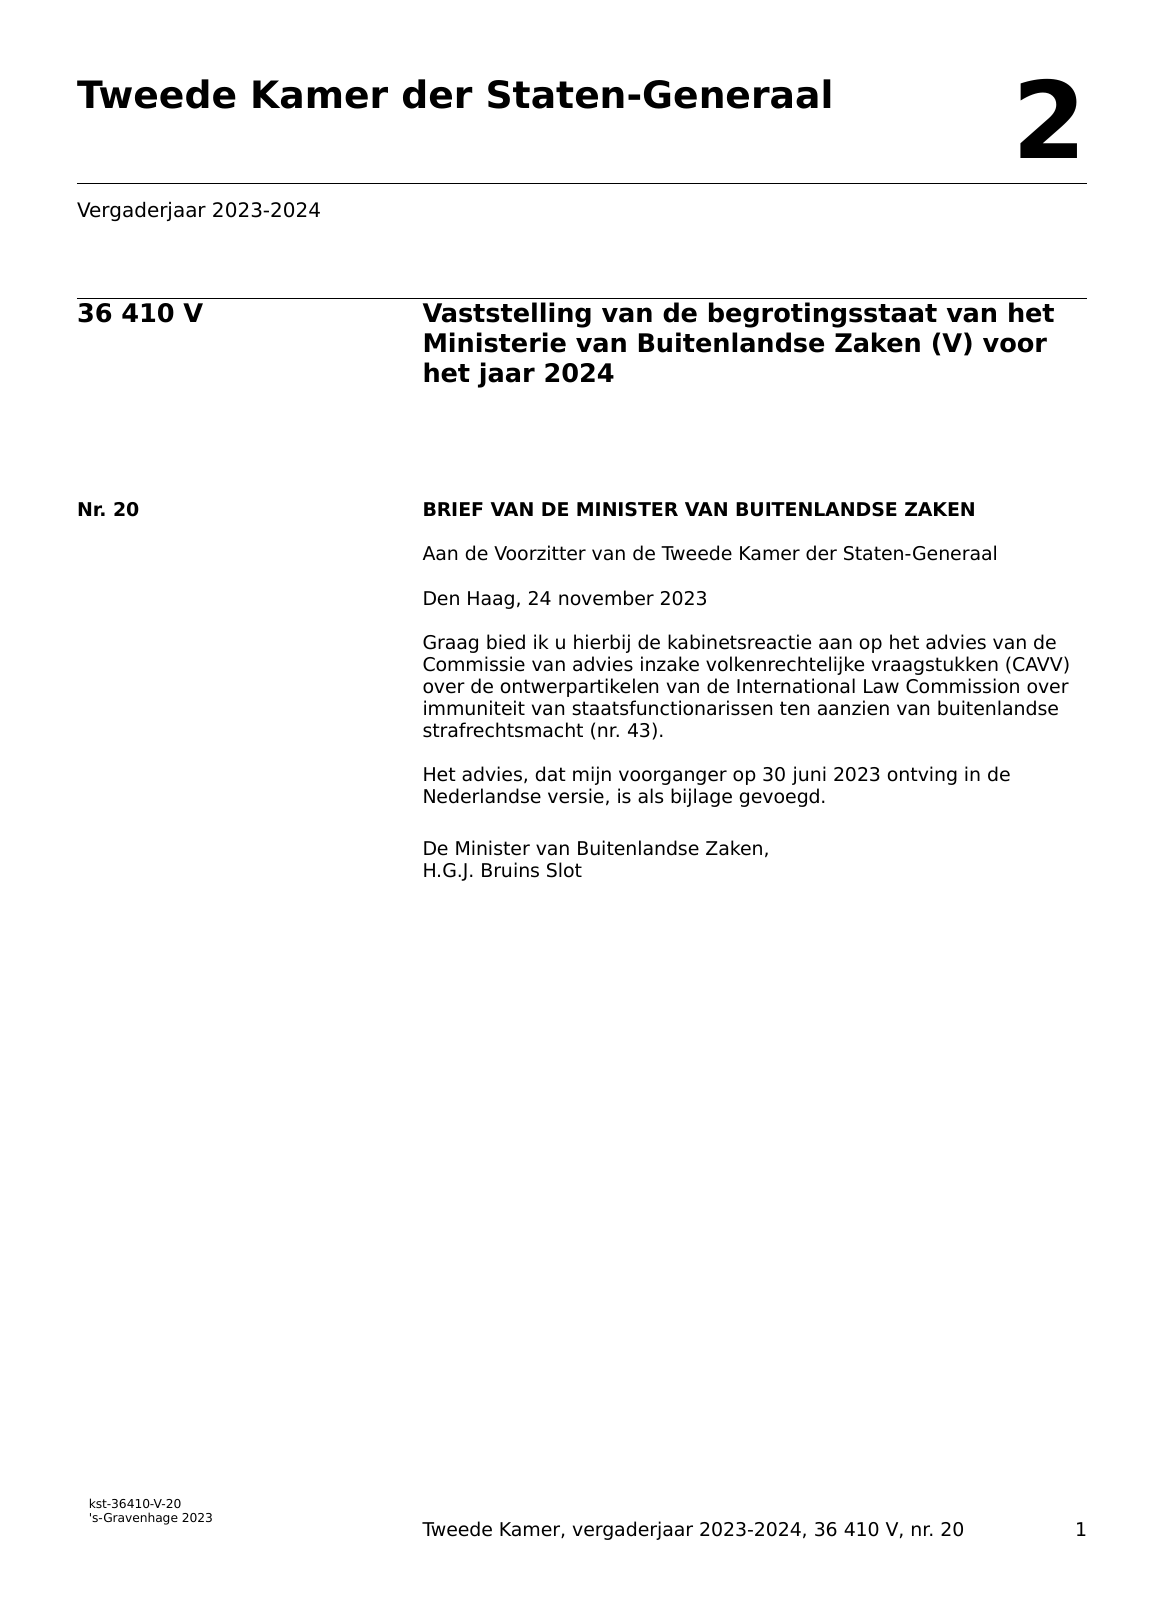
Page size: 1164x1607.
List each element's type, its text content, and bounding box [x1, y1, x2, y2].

text De Minister van Buitenlandse Zaken, H.G.J. Bruins Slot [422, 838, 1087, 882]
text 's-Gravenhage 2023 [88, 1511, 323, 1525]
text Aan de Voorzitter van de Tweede Kamer der Staten-Generaal [422, 543, 1087, 565]
text Graag bied ik u hierbij de kabinetsreactie aan op het advies van de Commissie van advies inzake volkenrechtelijke vraagstukken (CAVV) over de ontwerpartikelen van de International Law Commission over immuniteit van staatsfunctionarissen ten aanzien van buitenlandse strafrechtsmacht (nr. 43). [422, 632, 1087, 741]
subtitle 36 410 V Vaststelling van de begrotingsstaat van het Ministerie van Buitenlandse Zaken (V) voor het jaar 2024 [77, 299, 1087, 388]
table_header Tweede Kamer der Staten-Generaal [77, 59, 886, 183]
text Het advies, dat mijn voorganger op 30 juni 2023 ontving in de Nederlandse versie, is als bijlage gevoegd. [422, 764, 1087, 808]
text kst-36410-V-20 [88, 1497, 323, 1511]
table_cell Vergaderjaar 2023-2024 [77, 184, 1087, 298]
subtitle Nr. 20 BRIEF VAN DE MINISTER VAN BUITENLANDSE ZAKEN [77, 499, 1087, 521]
table_header 2 [886, 59, 1087, 183]
text Den Haag, 24 november 2023 [422, 587, 1087, 609]
